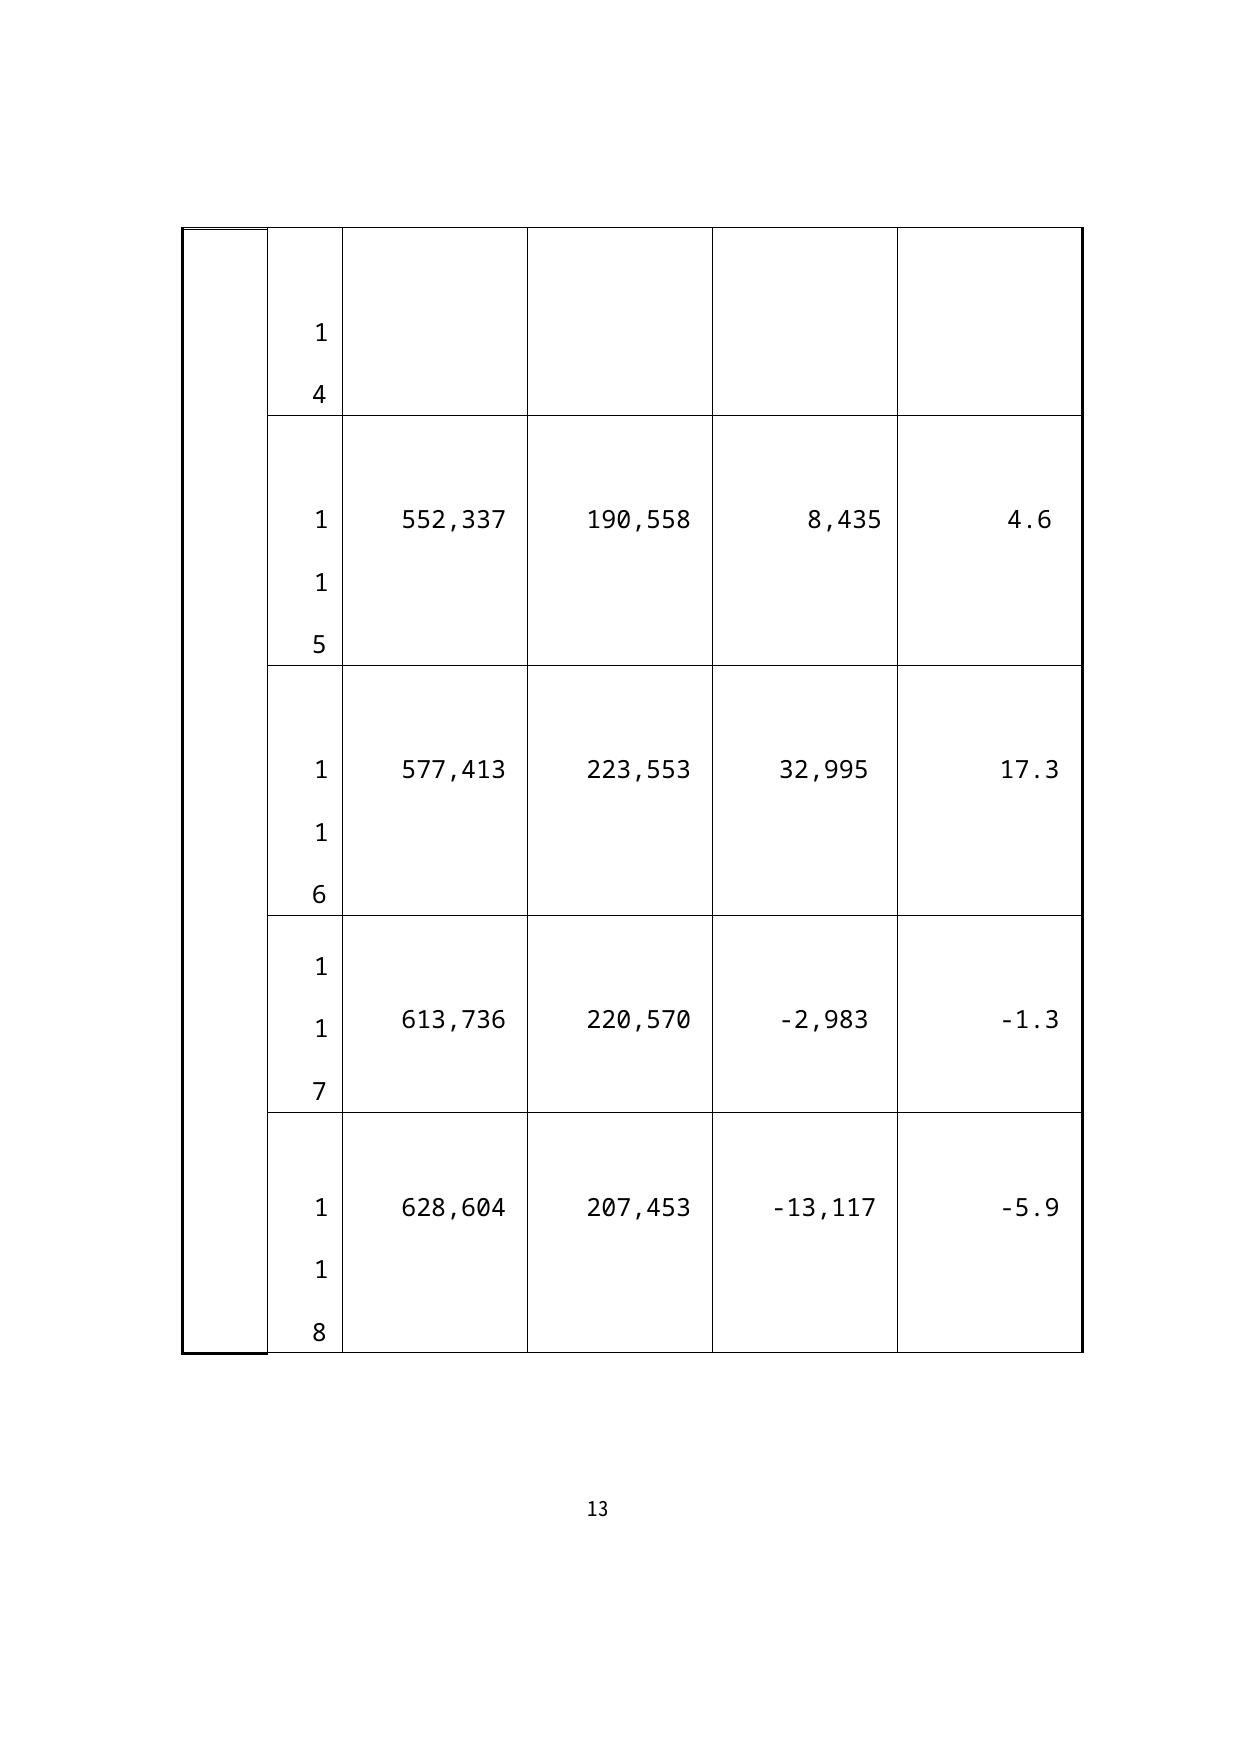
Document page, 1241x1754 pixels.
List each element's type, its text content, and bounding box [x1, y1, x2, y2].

table_cell [898, 228, 1081, 415]
table_cell 14 [268, 228, 342, 415]
table_cell 190,558 [528, 416, 712, 665]
table_cell 17.3 [898, 666, 1081, 915]
table_cell 223,553 [528, 666, 712, 915]
table_cell 220,570 [528, 916, 712, 1112]
table_cell [528, 228, 712, 415]
table_cell 613,736 [343, 916, 527, 1112]
table_cell 32,995 [713, 666, 897, 915]
table_cell 8,435 [713, 416, 897, 665]
table_cell 117 [268, 916, 342, 1112]
table_cell [713, 228, 897, 415]
table_cell 552,337 [343, 416, 527, 665]
table_cell -5.9 [898, 1113, 1081, 1352]
table_cell 577,413 [343, 666, 527, 915]
table_cell [184, 230, 267, 1352]
table_cell -1.3 [898, 916, 1081, 1112]
table_cell 628,604 [343, 1113, 527, 1352]
table_cell 207,453 [528, 1113, 712, 1352]
table_cell 116 [268, 666, 342, 915]
table_cell -2,983 [713, 916, 897, 1112]
table_cell 4.6 [898, 416, 1081, 665]
table_cell 118 [268, 1113, 342, 1352]
table_cell 115 [268, 416, 342, 665]
table_cell [343, 228, 527, 415]
table_cell -13,117 [713, 1113, 897, 1352]
